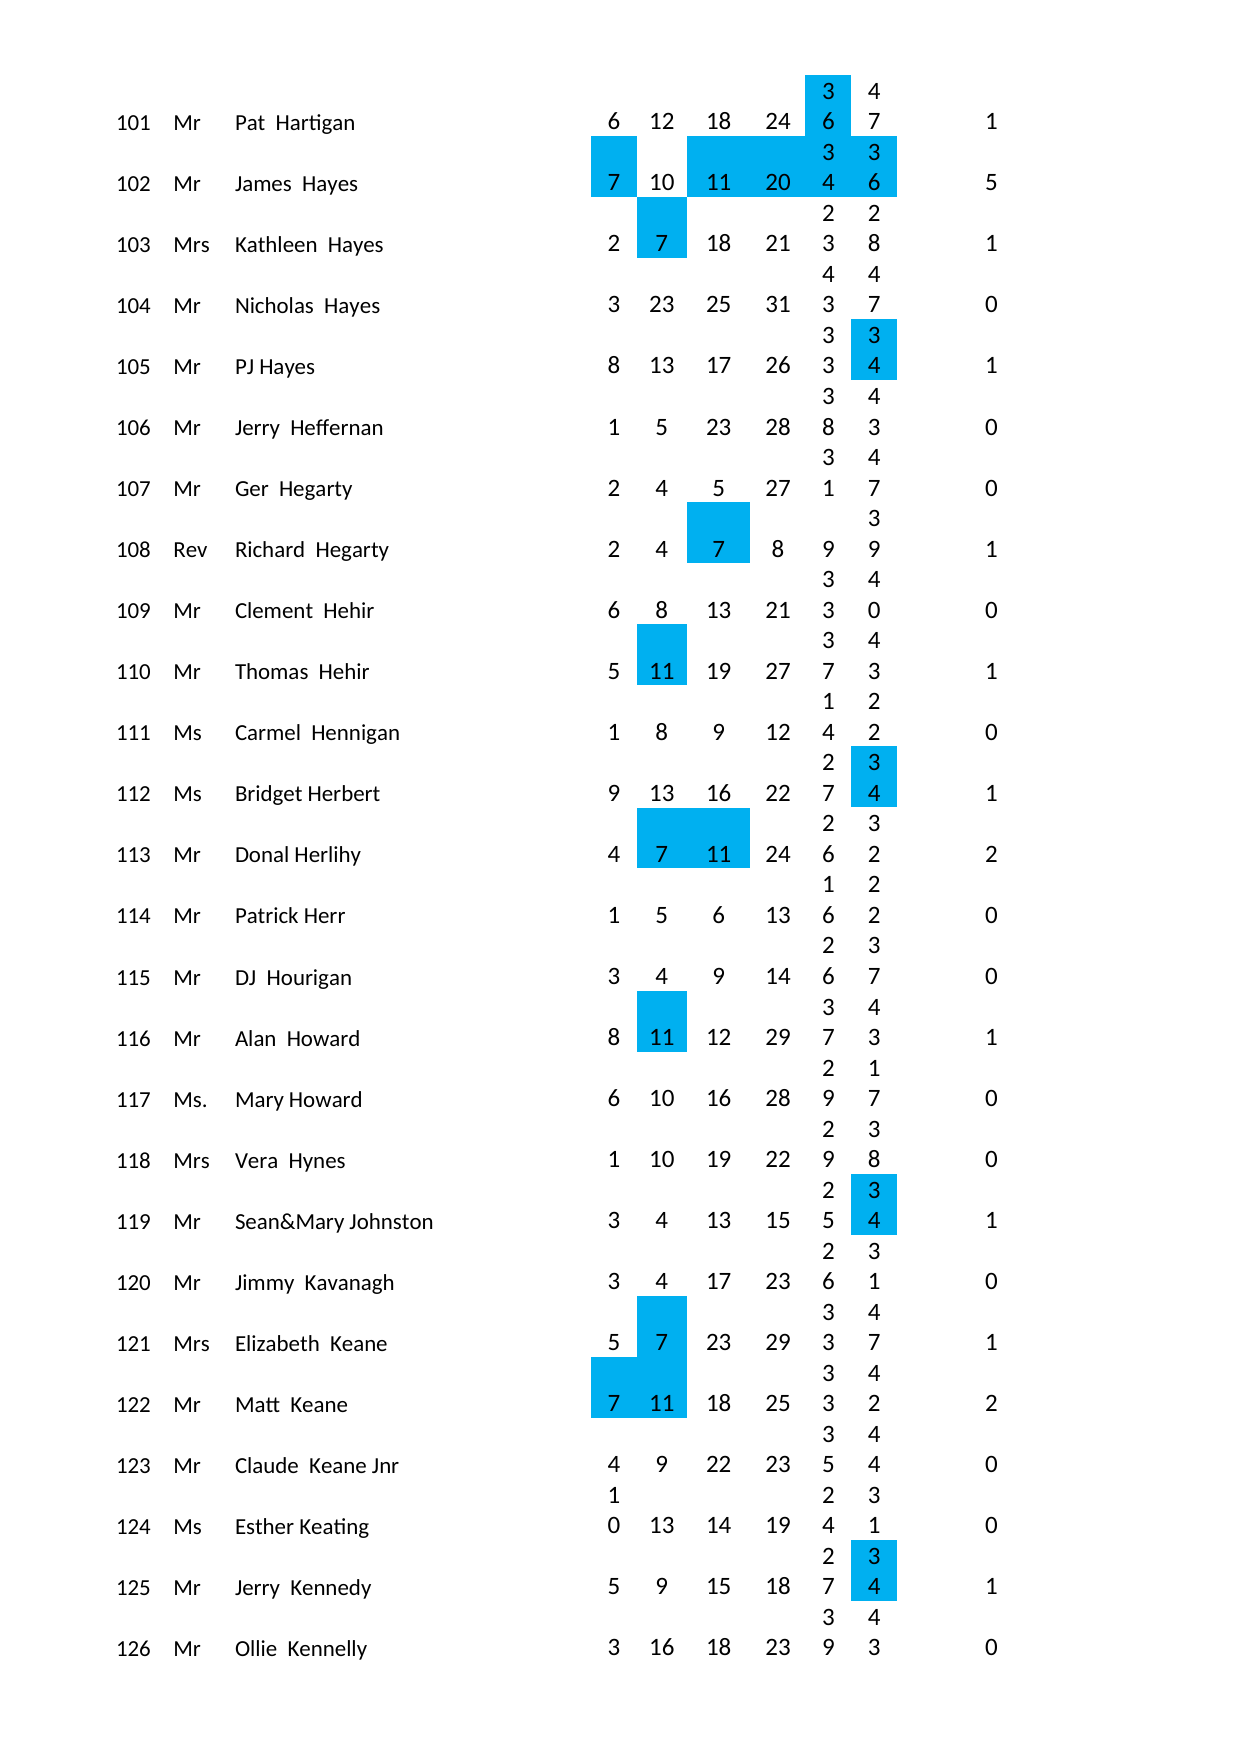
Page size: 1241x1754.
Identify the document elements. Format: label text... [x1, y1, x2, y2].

table_cell 26 [750, 319, 805, 380]
table_cell Esther Keating [224, 1479, 591, 1540]
table_cell Mr [162, 563, 223, 624]
table_cell Ms [162, 746, 223, 807]
table_cell 36 [805, 75, 851, 136]
table_cell 29 [805, 1113, 851, 1174]
table_cell 2 [591, 441, 637, 502]
table_cell 10 [591, 1479, 637, 1540]
table_cell 19 [750, 1479, 805, 1540]
table_cell 21 [750, 197, 805, 258]
table_cell 28 [750, 1052, 805, 1113]
table_cell 1 [954, 197, 1028, 258]
table_cell 0 [954, 1479, 1028, 1540]
table_cell Clement Hehir [224, 563, 591, 624]
table_cell 13 [637, 319, 687, 380]
table_cell 1 [954, 746, 1028, 807]
table_cell [897, 1357, 954, 1418]
table_cell 110 [85, 624, 162, 685]
table_cell 33 [805, 1296, 851, 1357]
table_cell 0 [954, 869, 1028, 929]
table_cell Mrs [162, 1113, 223, 1174]
table_cell 8 [637, 563, 687, 624]
table_cell 11 [687, 136, 750, 197]
table_cell 18 [687, 1601, 750, 1662]
table_cell 20 [750, 136, 805, 197]
table_cell 43 [805, 258, 851, 319]
table_cell Pat Hartigan [224, 75, 591, 136]
table_cell 116 [85, 991, 162, 1052]
table_cell 0 [954, 930, 1028, 991]
table_cell 124 [85, 1479, 162, 1540]
table_cell 23 [687, 380, 750, 441]
table_cell 24 [750, 75, 805, 136]
table_cell 39 [851, 502, 897, 563]
table_cell 27 [750, 624, 805, 685]
table_cell [897, 1418, 954, 1479]
table_cell 105 [85, 319, 162, 380]
table_cell 2 [591, 197, 637, 258]
table_cell 35 [805, 1418, 851, 1479]
table_cell 4 [591, 1418, 637, 1479]
table_cell 9 [637, 1540, 687, 1601]
table_cell 125 [85, 1540, 162, 1601]
table_cell Jerry Heffernan [224, 380, 591, 441]
table_cell Nicholas Hayes [224, 258, 591, 319]
table_cell 29 [750, 1296, 805, 1357]
table_cell James Hayes [224, 136, 591, 197]
table_cell Mary Howard [224, 1052, 591, 1113]
table_cell 34 [851, 319, 897, 380]
table_cell 17 [851, 1052, 897, 1113]
table_cell 7 [637, 197, 687, 258]
table_cell 26 [805, 808, 851, 868]
table_cell 28 [750, 380, 805, 441]
table_cell Vera Hynes [224, 1113, 591, 1174]
table_cell [897, 746, 954, 807]
table_cell Carmel Hennigan [224, 685, 591, 746]
table_cell 12 [637, 75, 687, 136]
table_cell 25 [687, 258, 750, 319]
table_cell [897, 930, 954, 991]
table_cell 103 [85, 197, 162, 258]
table_cell [897, 1113, 954, 1174]
table_cell 16 [637, 1601, 687, 1662]
table_cell Mr [162, 1601, 223, 1662]
table_cell Mr [162, 75, 223, 136]
table_cell 31 [750, 258, 805, 319]
table_cell Mr [162, 1235, 223, 1296]
table_cell Mr [162, 258, 223, 319]
table_cell 1 [954, 1540, 1028, 1601]
table_cell 1 [591, 869, 637, 929]
table_cell 23 [637, 258, 687, 319]
table_cell 14 [750, 930, 805, 991]
table_cell 102 [85, 136, 162, 197]
table_cell 3 [591, 930, 637, 991]
table_cell Mr [162, 1418, 223, 1479]
table_cell 27 [805, 746, 851, 807]
table_cell 23 [805, 197, 851, 258]
table_cell 12 [750, 685, 805, 746]
table_cell Mr [162, 136, 223, 197]
table_cell 10 [637, 136, 687, 197]
table_cell Mr [162, 380, 223, 441]
table_cell 1 [954, 1296, 1028, 1357]
table_cell 5 [687, 441, 750, 502]
table_cell Ger Hegarty [224, 441, 591, 502]
table_cell Ms. [162, 1052, 223, 1113]
table_cell 47 [851, 441, 897, 502]
table_cell 6 [687, 869, 750, 929]
table_cell [897, 869, 954, 929]
table_cell [897, 136, 954, 197]
table_cell [897, 685, 954, 746]
table_cell 34 [851, 1540, 897, 1601]
table_cell 11 [637, 1357, 687, 1418]
table_cell 43 [851, 991, 897, 1052]
table_cell 0 [954, 685, 1028, 746]
table_cell 11 [637, 991, 687, 1052]
table_cell 16 [687, 746, 750, 807]
table_cell 6 [591, 563, 637, 624]
table_cell Mr [162, 441, 223, 502]
table_cell 0 [954, 1052, 1028, 1113]
table_cell 1 [954, 624, 1028, 685]
table_cell 8 [750, 502, 805, 563]
table_cell 27 [805, 1540, 851, 1601]
table_cell 4 [637, 502, 687, 563]
table_cell [897, 1052, 954, 1113]
table_cell 17 [687, 319, 750, 380]
table_cell 107 [85, 441, 162, 502]
table_cell 5 [591, 1296, 637, 1357]
table_cell 8 [591, 319, 637, 380]
table_cell 9 [637, 1418, 687, 1479]
table_cell [897, 380, 954, 441]
table_cell DJ Hourigan [224, 930, 591, 991]
table_cell 13 [637, 1479, 687, 1540]
table_cell 2 [591, 502, 637, 563]
table_cell 23 [750, 1418, 805, 1479]
table_cell 1 [591, 1113, 637, 1174]
table_cell Bridget Herbert [224, 746, 591, 807]
table_cell 42 [851, 1357, 897, 1418]
table_cell 15 [687, 1540, 750, 1601]
table_cell 29 [750, 991, 805, 1052]
table_cell 38 [805, 380, 851, 441]
table_cell Mr [162, 991, 223, 1052]
table_cell 21 [750, 563, 805, 624]
table_cell Mr [162, 1540, 223, 1601]
table_cell Claude Keane Jnr [224, 1418, 591, 1479]
table_cell 1 [954, 502, 1028, 563]
table_cell Ollie Kennelly [224, 1601, 591, 1662]
table_cell 4 [591, 808, 637, 868]
table_cell 22 [750, 1113, 805, 1174]
table_cell Mr [162, 1174, 223, 1235]
table_cell 19 [687, 624, 750, 685]
table_cell 32 [851, 808, 897, 868]
table_cell PJ Hayes [224, 319, 591, 380]
table_cell 24 [750, 808, 805, 868]
table_cell Alan Howard [224, 991, 591, 1052]
table_cell [897, 1296, 954, 1357]
table_cell [897, 258, 954, 319]
table_cell Donal Herlihy [224, 808, 591, 868]
table_cell Mr [162, 930, 223, 991]
table_cell 101 [85, 75, 162, 136]
table_cell 22 [750, 746, 805, 807]
table_cell 28 [851, 197, 897, 258]
table_cell 8 [637, 685, 687, 746]
table_cell 7 [591, 1357, 637, 1418]
table_cell [897, 197, 954, 258]
table_cell Elizabeth Keane [224, 1296, 591, 1357]
table_cell Ms [162, 1479, 223, 1540]
table_cell 14 [805, 685, 851, 746]
table_cell 6 [591, 1052, 637, 1113]
table_cell 26 [805, 930, 851, 991]
table_cell Mr [162, 319, 223, 380]
table_cell 4 [637, 930, 687, 991]
table_cell 11 [687, 808, 750, 868]
table_cell 31 [805, 441, 851, 502]
table_cell 43 [851, 380, 897, 441]
table_cell 22 [851, 685, 897, 746]
table_cell [897, 808, 954, 868]
table_cell [897, 319, 954, 380]
table_cell Thomas Hehir [224, 624, 591, 685]
table_cell 29 [805, 1052, 851, 1113]
table_cell 1 [954, 1174, 1028, 1235]
table_cell 117 [85, 1052, 162, 1113]
table_cell 1 [591, 685, 637, 746]
table_cell 33 [805, 319, 851, 380]
table_cell 16 [805, 869, 851, 929]
table_cell Patrick Herr [224, 869, 591, 929]
table_cell 18 [750, 1540, 805, 1601]
table_cell 34 [851, 1174, 897, 1235]
table_cell 23 [750, 1601, 805, 1662]
table_cell Mr [162, 869, 223, 929]
table_cell 36 [851, 136, 897, 197]
table_cell 43 [851, 624, 897, 685]
table_cell 113 [85, 808, 162, 868]
table_cell 15 [750, 1174, 805, 1235]
table_cell 5 [637, 380, 687, 441]
table_cell 5 [637, 869, 687, 929]
table_cell Jerry Kennedy [224, 1540, 591, 1601]
table_cell 1 [954, 75, 1028, 136]
table_cell 37 [805, 624, 851, 685]
table_cell [897, 563, 954, 624]
table_cell Richard Hegarty [224, 502, 591, 563]
table_cell 9 [591, 746, 637, 807]
table_cell 47 [851, 1296, 897, 1357]
table_cell 24 [805, 1479, 851, 1540]
table_cell Kathleen Hayes [224, 197, 591, 258]
table_cell 44 [851, 1418, 897, 1479]
table_cell 121 [85, 1296, 162, 1357]
table_cell 39 [805, 1601, 851, 1662]
table_cell 9 [687, 685, 750, 746]
table_cell 3 [591, 1174, 637, 1235]
table_cell 33 [805, 1357, 851, 1418]
table_cell [897, 991, 954, 1052]
table_cell [897, 624, 954, 685]
table_cell 34 [851, 746, 897, 807]
table_cell 5 [591, 1540, 637, 1601]
table_cell 25 [750, 1357, 805, 1418]
table_cell 0 [954, 1601, 1028, 1662]
table_cell 13 [687, 563, 750, 624]
table_cell Sean&Mary Johnston [224, 1174, 591, 1235]
table_cell 19 [687, 1113, 750, 1174]
table_cell 25 [805, 1174, 851, 1235]
table_cell 47 [851, 258, 897, 319]
table_cell 13 [687, 1174, 750, 1235]
table_cell 18 [687, 75, 750, 136]
table_cell 1 [954, 319, 1028, 380]
table_cell [897, 1540, 954, 1601]
table_cell 13 [750, 869, 805, 929]
table_cell 33 [805, 563, 851, 624]
table_cell 7 [687, 502, 750, 563]
table_cell 23 [750, 1235, 805, 1296]
table_cell 5 [591, 624, 637, 685]
table_cell 108 [85, 502, 162, 563]
table_cell 34 [805, 136, 851, 197]
table_cell 123 [85, 1418, 162, 1479]
table_cell 3 [591, 258, 637, 319]
table_cell 7 [591, 136, 637, 197]
table_cell 38 [851, 1113, 897, 1174]
table_cell Jimmy Kavanagh [224, 1235, 591, 1296]
table_cell Mrs [162, 197, 223, 258]
table_cell 0 [954, 380, 1028, 441]
table_cell 3 [591, 1235, 637, 1296]
table_cell 4 [637, 1174, 687, 1235]
table_cell 0 [954, 1235, 1028, 1296]
table_cell Mr [162, 808, 223, 868]
table_cell Matt Keane [224, 1357, 591, 1418]
table_cell 31 [851, 1235, 897, 1296]
table_cell 106 [85, 380, 162, 441]
table_cell 0 [954, 1418, 1028, 1479]
table_cell 0 [954, 258, 1028, 319]
table_cell 7 [637, 808, 687, 868]
table_cell 4 [637, 441, 687, 502]
table_cell 1 [591, 380, 637, 441]
table_cell Mrs [162, 1296, 223, 1357]
table_cell Rev [162, 502, 223, 563]
table_cell 17 [687, 1235, 750, 1296]
table_cell 47 [851, 75, 897, 136]
table_cell 1 [954, 991, 1028, 1052]
table_cell 10 [637, 1113, 687, 1174]
table_cell [897, 1174, 954, 1235]
table_cell 118 [85, 1113, 162, 1174]
table_cell 2 [954, 808, 1028, 868]
table_cell 109 [85, 563, 162, 624]
table_cell 22 [687, 1418, 750, 1479]
table_cell [897, 1479, 954, 1540]
table_cell 3 [591, 1601, 637, 1662]
table_cell 112 [85, 746, 162, 807]
table_cell 9 [805, 502, 851, 563]
table_cell 5 [954, 136, 1028, 197]
table_cell [897, 75, 954, 136]
table_cell 104 [85, 258, 162, 319]
table_cell 115 [85, 930, 162, 991]
table_cell 18 [687, 1357, 750, 1418]
table_cell 8 [591, 991, 637, 1052]
table_cell 10 [637, 1052, 687, 1113]
table_cell 31 [851, 1479, 897, 1540]
table_cell 120 [85, 1235, 162, 1296]
table_cell 43 [851, 1601, 897, 1662]
table_cell 23 [687, 1296, 750, 1357]
table_cell 14 [687, 1479, 750, 1540]
table_cell 6 [591, 75, 637, 136]
table_cell 40 [851, 563, 897, 624]
table_cell 0 [954, 441, 1028, 502]
table_cell 7 [637, 1296, 687, 1357]
table_cell [897, 502, 954, 563]
table_cell 16 [687, 1052, 750, 1113]
table_cell 26 [805, 1235, 851, 1296]
table_cell 37 [851, 930, 897, 991]
table_cell Mr [162, 1357, 223, 1418]
table_cell 4 [637, 1235, 687, 1296]
table_cell Ms [162, 685, 223, 746]
table_cell 2 [954, 1357, 1028, 1418]
table_cell 122 [85, 1357, 162, 1418]
table_cell 0 [954, 1113, 1028, 1174]
table_cell 0 [954, 563, 1028, 624]
table_cell 13 [637, 746, 687, 807]
table_cell 114 [85, 869, 162, 929]
table_cell 12 [687, 991, 750, 1052]
table_cell 9 [687, 930, 750, 991]
table_cell 126 [85, 1601, 162, 1662]
table_cell [897, 1601, 954, 1662]
table_cell Mr [162, 624, 223, 685]
table_cell 119 [85, 1174, 162, 1235]
table_cell 11 [637, 624, 687, 685]
table_cell 111 [85, 685, 162, 746]
table_cell 18 [687, 197, 750, 258]
table_cell [897, 1235, 954, 1296]
table_cell [897, 441, 954, 502]
table_cell 27 [750, 441, 805, 502]
table_cell 37 [805, 991, 851, 1052]
table_cell 22 [851, 869, 897, 929]
